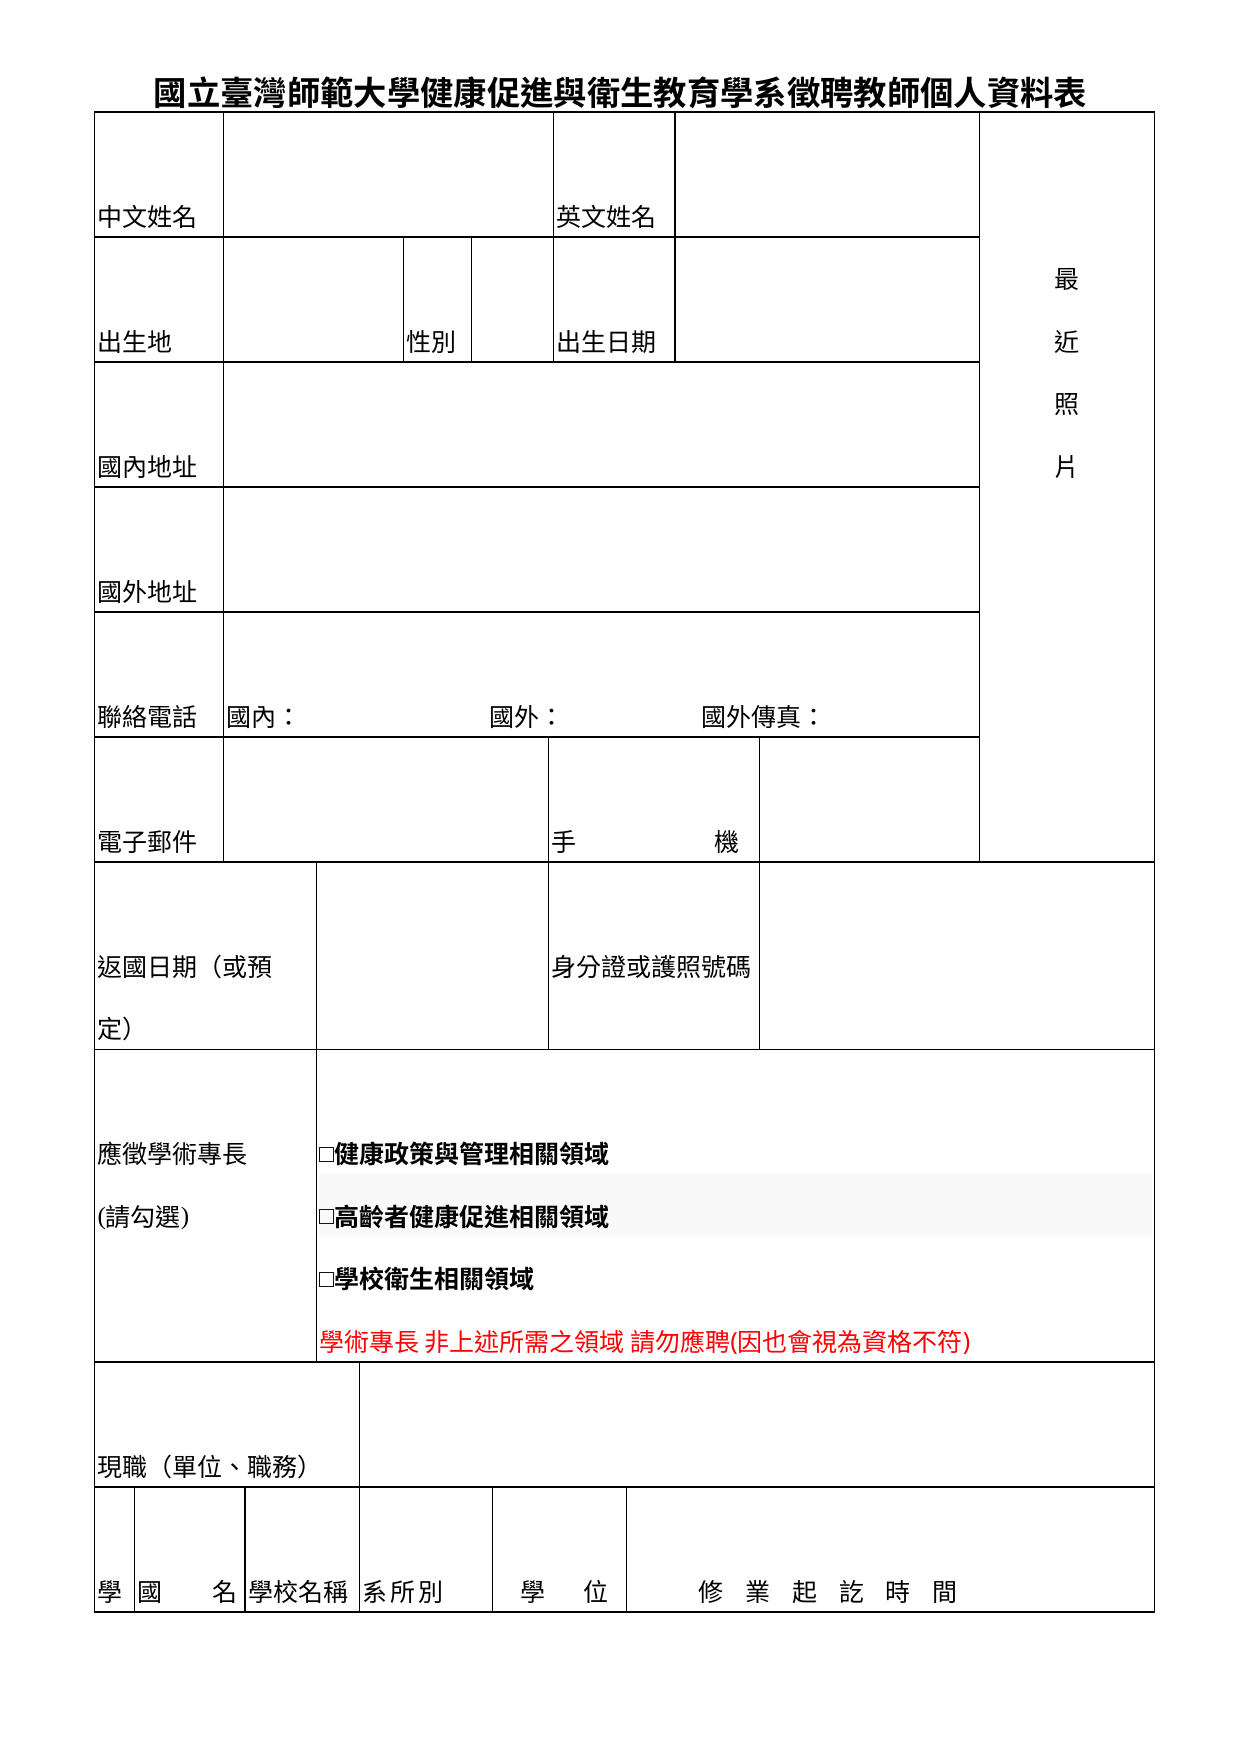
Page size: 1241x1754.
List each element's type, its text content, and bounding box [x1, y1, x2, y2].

table_header [224, 113, 553, 236]
table_cell 國內： 國外： 國外傳真： [224, 613, 979, 736]
table_cell 國 名 [135, 1488, 244, 1611]
table_cell □健康政策與管理相關領域 □高齡者健康促進相關領域 □學校衛生相關領域 學術專長 非上述所需之領域 請勿應聘(因也會視為資格不符) [317, 1050, 1154, 1361]
table_header [676, 113, 979, 236]
table_cell 出生日期 [554, 238, 674, 361]
table_cell 國內地址 [95, 363, 223, 486]
table_cell [224, 738, 548, 861]
table_cell [760, 863, 1154, 1049]
table_cell 身分證或護照號碼 [549, 863, 759, 1049]
table_cell 系所別 [360, 1488, 492, 1611]
table_cell 聯絡電話 [95, 613, 223, 736]
table_cell [317, 863, 548, 1049]
table_cell [760, 738, 979, 861]
table_cell 出生地 [95, 238, 223, 361]
table_cell 應徵學術專長 (請勾選) [95, 1050, 316, 1361]
table_cell 現職（單位、職務） [95, 1363, 359, 1486]
table_cell 手 機 [549, 738, 759, 861]
table_cell 性別 [404, 238, 471, 361]
table_cell [224, 488, 979, 611]
text 國立臺灣師範大學健康促進與衛生教育學系徵聘教師個人資料表 [148, 49, 1092, 111]
table_cell 電子郵件 [95, 738, 223, 861]
table_cell [676, 238, 979, 361]
table_cell 學 位 [493, 1488, 626, 1611]
table_cell 修業起訖時間 [627, 1488, 1154, 1611]
table_cell [472, 238, 553, 361]
table_header 最 近 照 片 [980, 113, 1154, 861]
table_header 中文姓名 [95, 113, 223, 236]
table_cell [760, 1363, 1154, 1486]
table_cell 返國日期（或預定） [95, 863, 316, 1049]
table_cell [224, 363, 979, 486]
table_cell [360, 1363, 760, 1486]
table_cell 學 [95, 1488, 134, 1611]
table_header 英文姓名 [554, 113, 674, 236]
table_cell 國外地址 [95, 488, 223, 611]
table_cell [224, 238, 403, 361]
table_cell 學校名稱 [246, 1488, 359, 1611]
